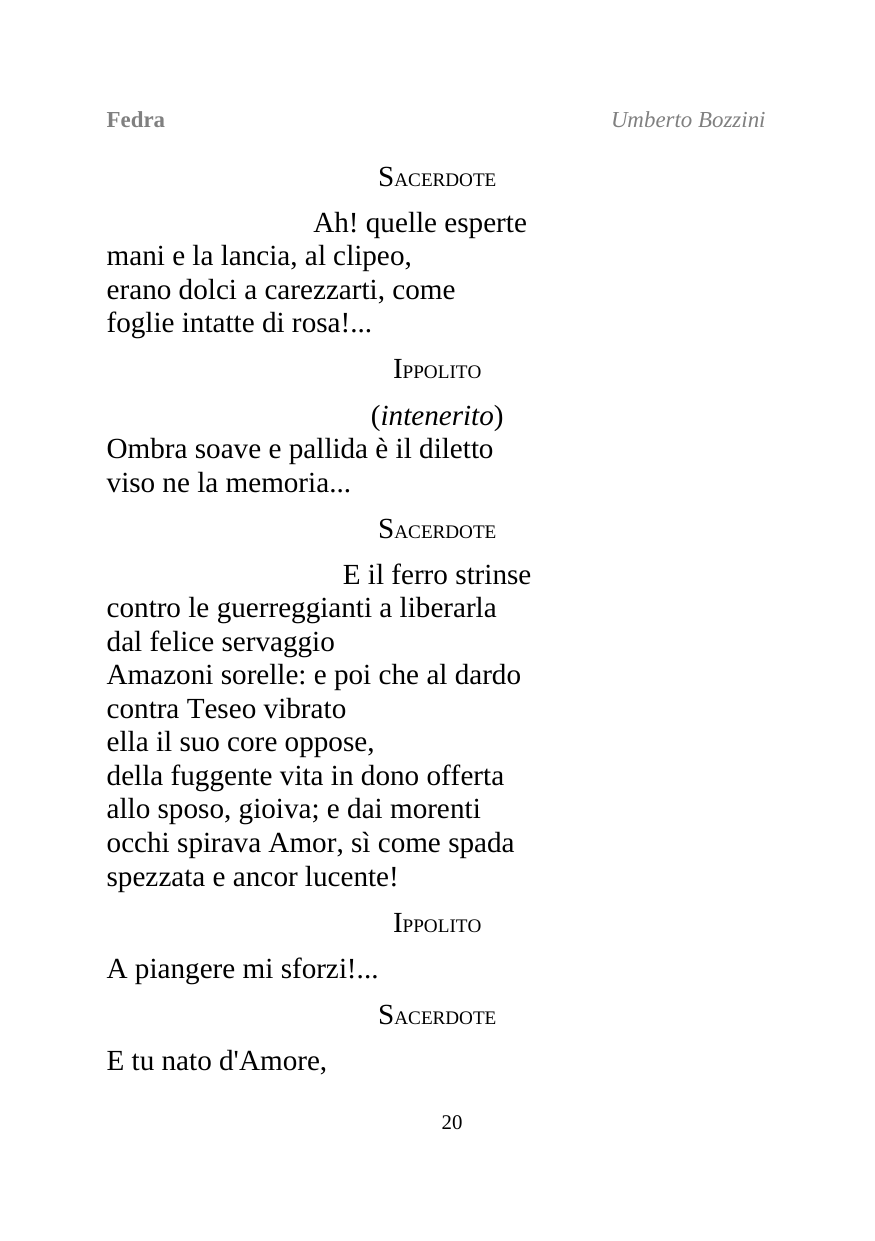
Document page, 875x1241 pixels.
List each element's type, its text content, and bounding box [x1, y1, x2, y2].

text Ah! quelle esperte mani e la lancia, al clipeo, erano dolci a carezzarti, come foglie intatte di rosa!... [106, 205, 768, 339]
text Ippolito [106, 352, 768, 385]
text Sacerdote [106, 997, 768, 1030]
text Ippolito [106, 905, 768, 938]
text E il ferro strinse contro le guerreggianti a liberarla dal felice servaggio Amazoni sorelle: e poi che al dardo contra Teseo vibrato ella il suo core oppose, della fuggente vita in dono offerta allo sposo, gioiva; e dai morenti occhi spirava Amor, sì come spada spezzata e ancor lucente! [106, 557, 768, 892]
text Ombra soave e pallida è il diletto viso ne la memoria... [106, 431, 768, 498]
text Sacerdote [106, 159, 768, 192]
text E tu nato d'Amore, [106, 1043, 768, 1076]
text (intenerito) [106, 398, 768, 431]
text Sacerdote [106, 511, 768, 544]
text A piangere mi sforzi!... [106, 951, 768, 984]
